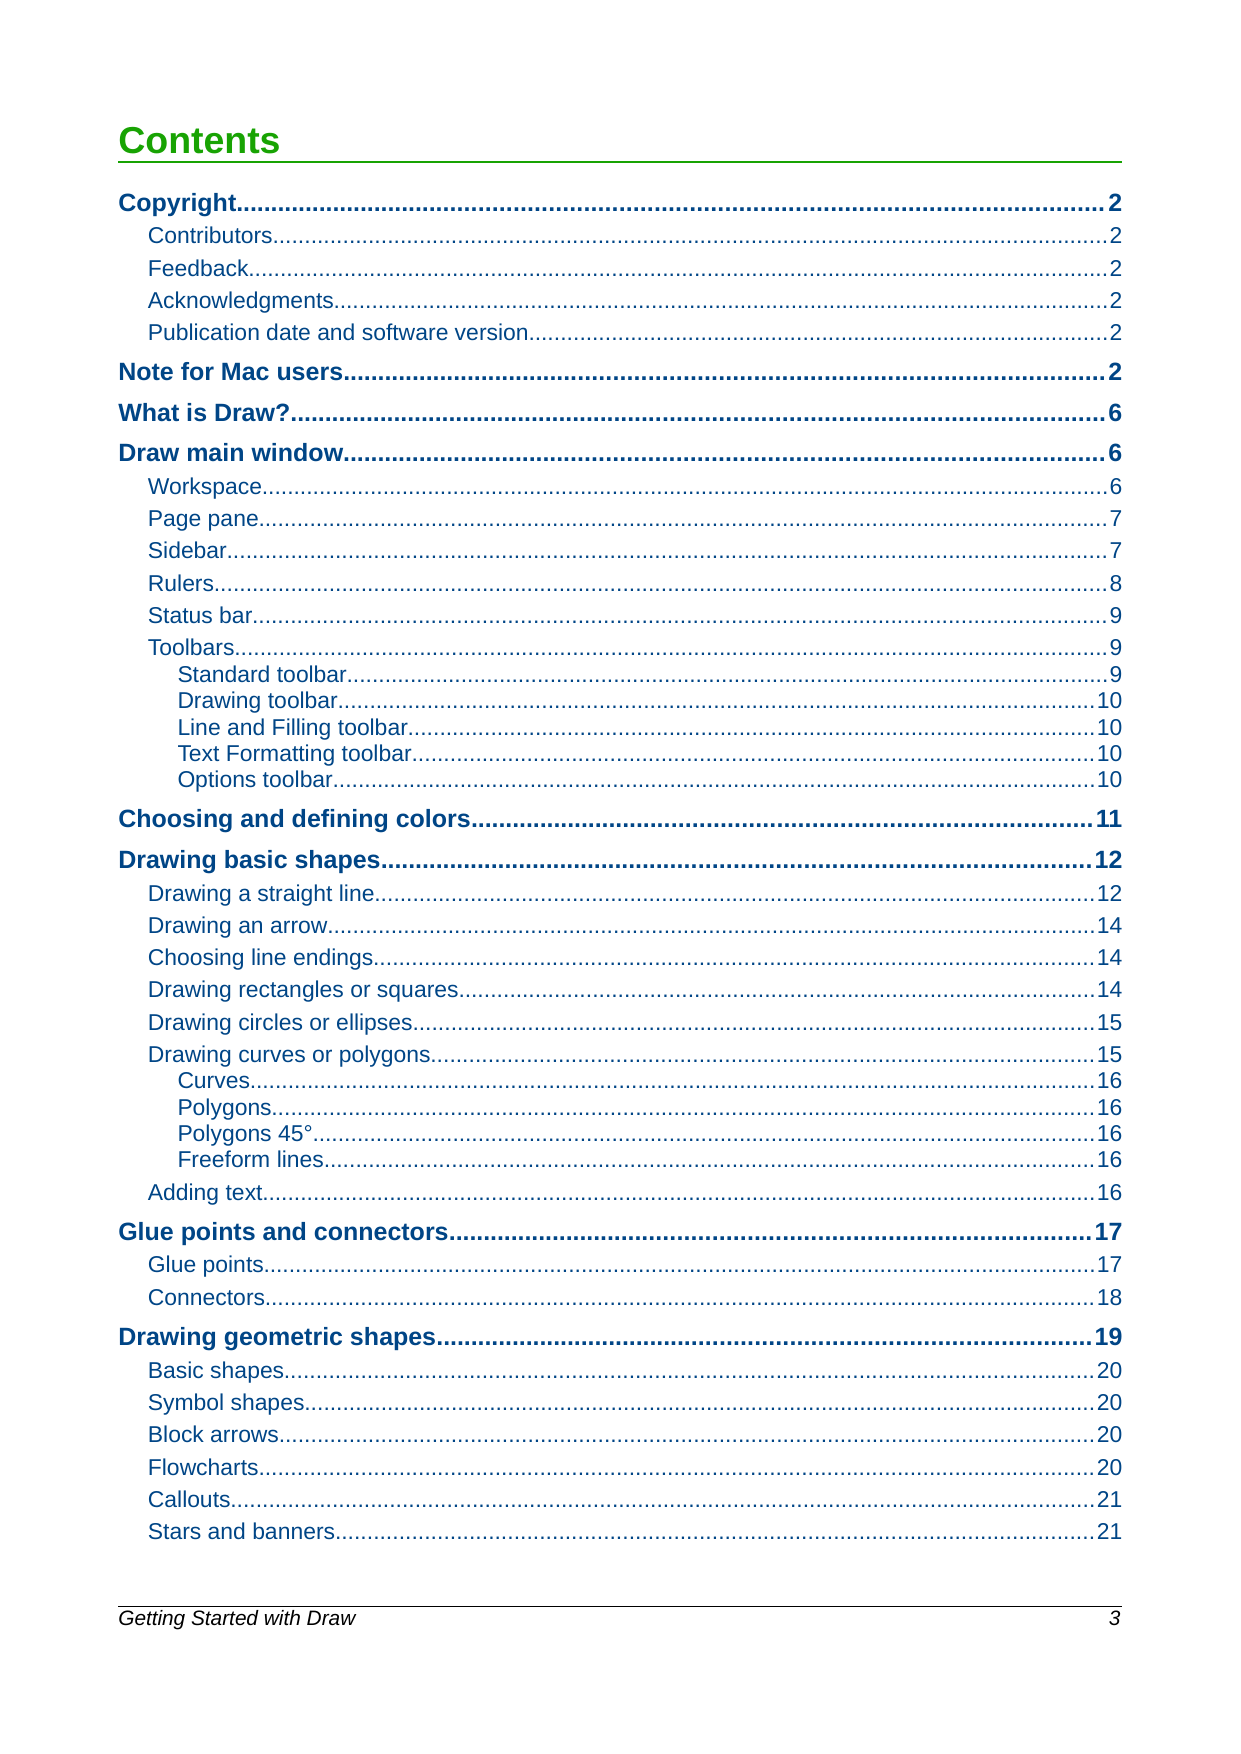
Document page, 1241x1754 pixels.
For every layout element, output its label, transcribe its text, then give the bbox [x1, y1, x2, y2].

text Drawing circles or ellipses 15 [148, 1009, 1122, 1035]
text Flowcharts 20 [148, 1453, 1122, 1480]
text Drawing geometric shapes 19 [118, 1322, 1122, 1351]
text Toolbars 9 [148, 634, 1122, 661]
text Stars and banners 21 [148, 1518, 1122, 1544]
text Page pane 7 [148, 505, 1122, 532]
text Drawing a straight line 12 [148, 879, 1122, 906]
text Note for Mac users 2 [118, 357, 1122, 386]
text What is Draw? 6 [118, 398, 1122, 426]
text Polygons 45° 16 [177, 1120, 1122, 1146]
text Drawing curves or polygons 15 [148, 1041, 1122, 1067]
text Glue points and connectors 17 [118, 1217, 1122, 1246]
text Symbol shapes 20 [148, 1389, 1122, 1415]
text Workspace 6 [148, 473, 1122, 499]
text Feedback 2 [148, 254, 1122, 281]
text Glue points 17 [148, 1251, 1122, 1278]
text Draw main window 6 [118, 438, 1122, 467]
text Polygons 16 [177, 1094, 1122, 1120]
text Rulers 8 [148, 570, 1122, 596]
text Adding text 16 [148, 1179, 1122, 1205]
text Contents [118, 118, 1122, 161]
text Status bar 9 [148, 602, 1122, 628]
text Curves 16 [177, 1067, 1122, 1094]
text Drawing rectangles or squares 14 [148, 976, 1122, 1003]
text Copyright 2 [118, 187, 1122, 216]
text Choosing line endings 14 [148, 944, 1122, 970]
text Drawing toolbar 10 [177, 687, 1122, 713]
text Callouts 21 [148, 1486, 1122, 1512]
text Connectors 18 [148, 1284, 1122, 1310]
text Freeform lines 16 [177, 1146, 1122, 1173]
text Options toolbar 10 [177, 766, 1122, 792]
text Drawing basic shapes 12 [118, 845, 1122, 873]
text Drawing an arrow 14 [148, 912, 1122, 938]
text Sidebar 7 [148, 537, 1122, 564]
text Standard toolbar 9 [177, 661, 1122, 687]
text Publication date and software version 2 [148, 319, 1122, 345]
text Basic shapes 20 [148, 1357, 1122, 1383]
text Choosing and defining colors 11 [118, 804, 1122, 833]
text Acknowledgments 2 [148, 287, 1122, 313]
text Contributors 2 [148, 222, 1122, 248]
text Block arrows 20 [148, 1421, 1122, 1447]
text Line and Filling toolbar 10 [177, 713, 1122, 740]
text Text Formatting toolbar 10 [177, 740, 1122, 766]
